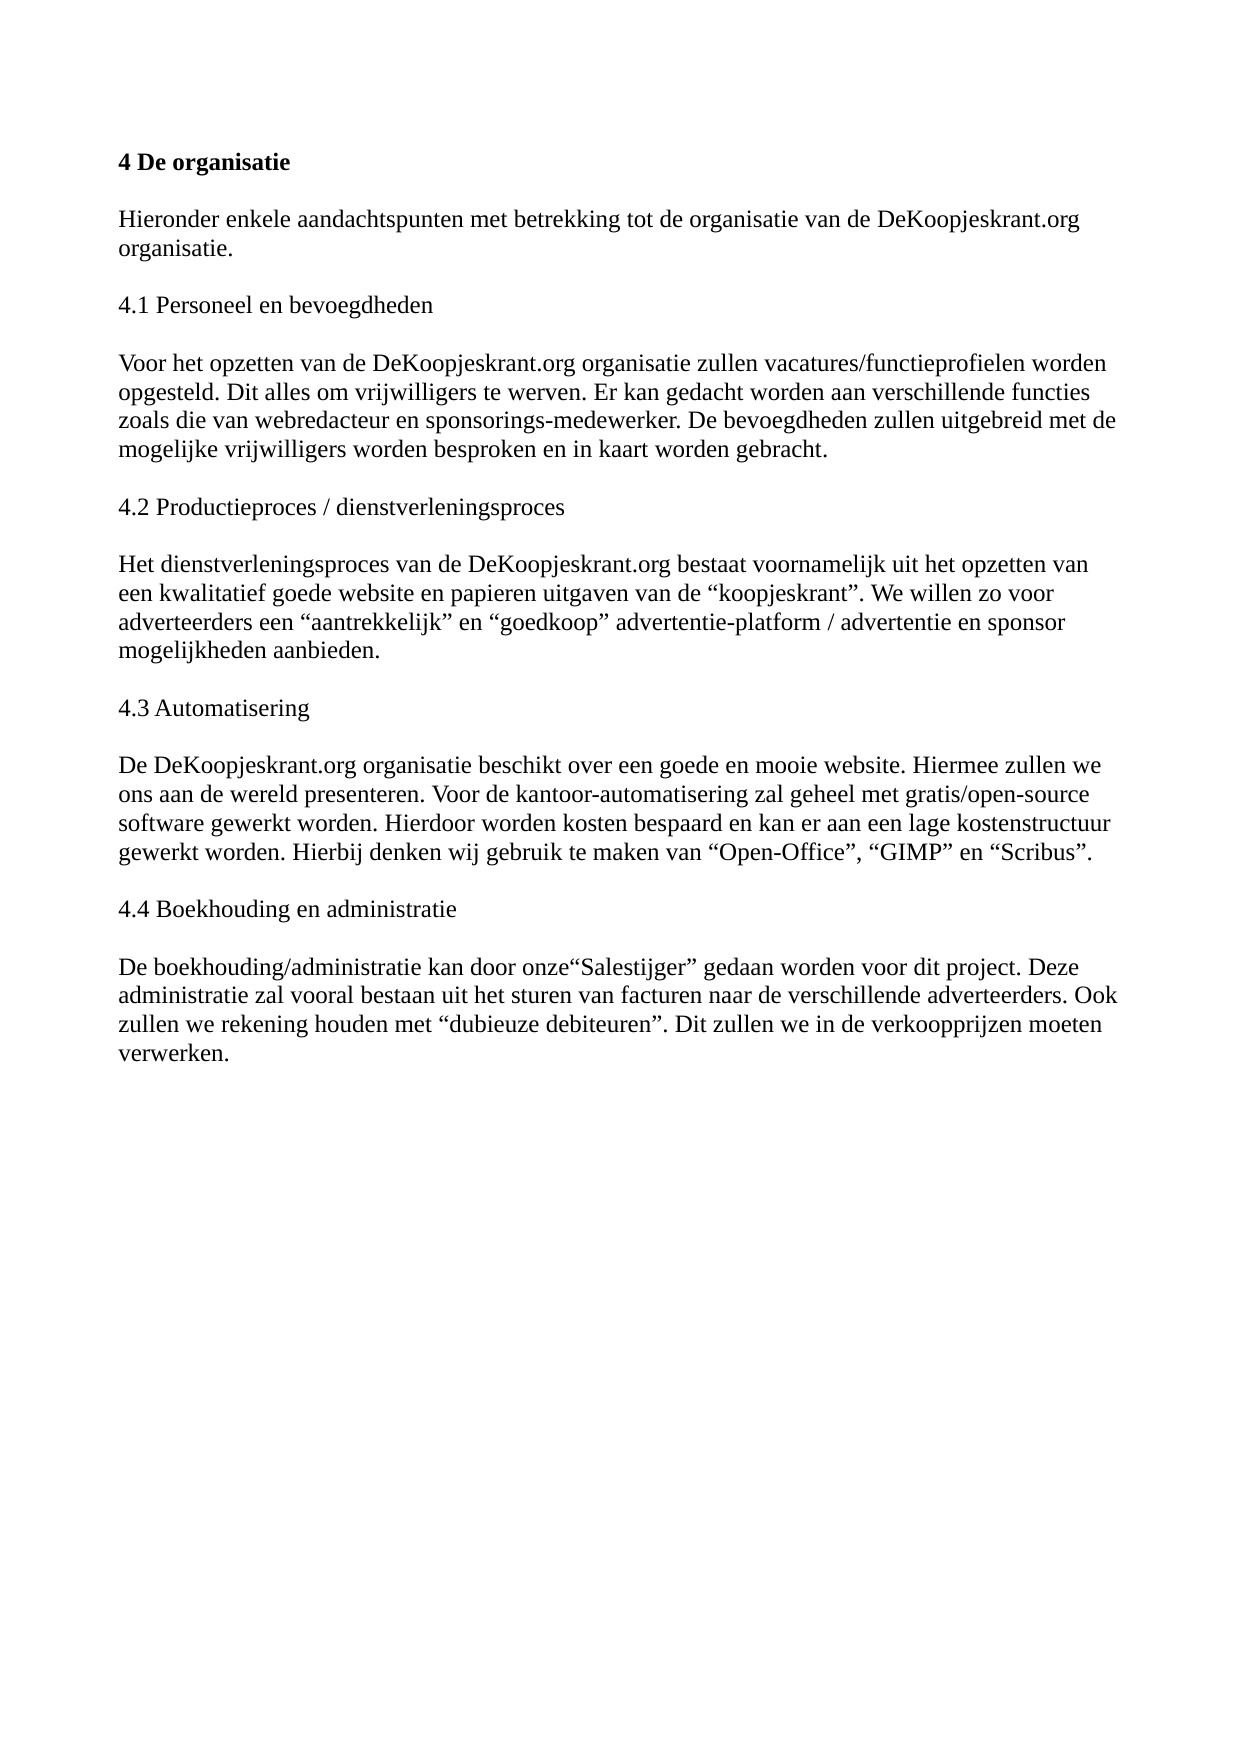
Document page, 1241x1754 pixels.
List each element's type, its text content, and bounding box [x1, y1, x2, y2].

text 4 De organisatie Hieronder enkele aandachtspunten met betrekking tot de organisatie van de DeKoopjeskrant.org organisatie. 4.1 Personeel en bevoegdheden Voor het opzetten van de DeKoopjeskrant.org organisatie zullen vacatures/functieprofielen worden opgesteld. Dit alles om vrijwilligers te werven. Er kan gedacht worden aan verschillende functies zoals die van webredacteur en sponsorings-medewerker. De bevoegdheden zullen uitgebreid met de mogelijke vrijwilligers worden besproken en in kaart worden gebracht. 4.2 Productieproces / dienstverleningsproces Het dienstverleningsproces van de DeKoopjeskrant.org bestaat voornamelijk uit het opzetten van een kwalitatief goede website en papieren uitgaven van de “koopjeskrant”. We willen zo voor adverteerders een “aantrekkelijk” en “goedkoop” advertentie-platform / advertentie en sponsor mogelijkheden aanbieden. 4.3 Automatisering De DeKoopjeskrant.org organisatie beschikt over een goede en mooie website. Hiermee zullen we ons aan de wereld presenteren. Voor de kantoor-automatisering zal geheel met gratis/open-source software gewerkt worden. Hierdoor worden kosten bespaard en kan er aan een lage kostenstructuur gewerkt worden. Hierbij denken wij gebruik te maken van “Open-Office”, “GIMP” en “Scribus”. 4.4 Boekhouding en administratie De boekhouding/administratie kan door onze“Salestijger” gedaan worden voor dit project. Deze administratie zal vooral bestaan uit het sturen van facturen naar de verschillende adverteerders. Ook zullen we rekening houden met “dubieuze debiteuren”. Dit zullen we in de verkoopprijzen moeten verwerken. [118, 118, 1122, 1441]
